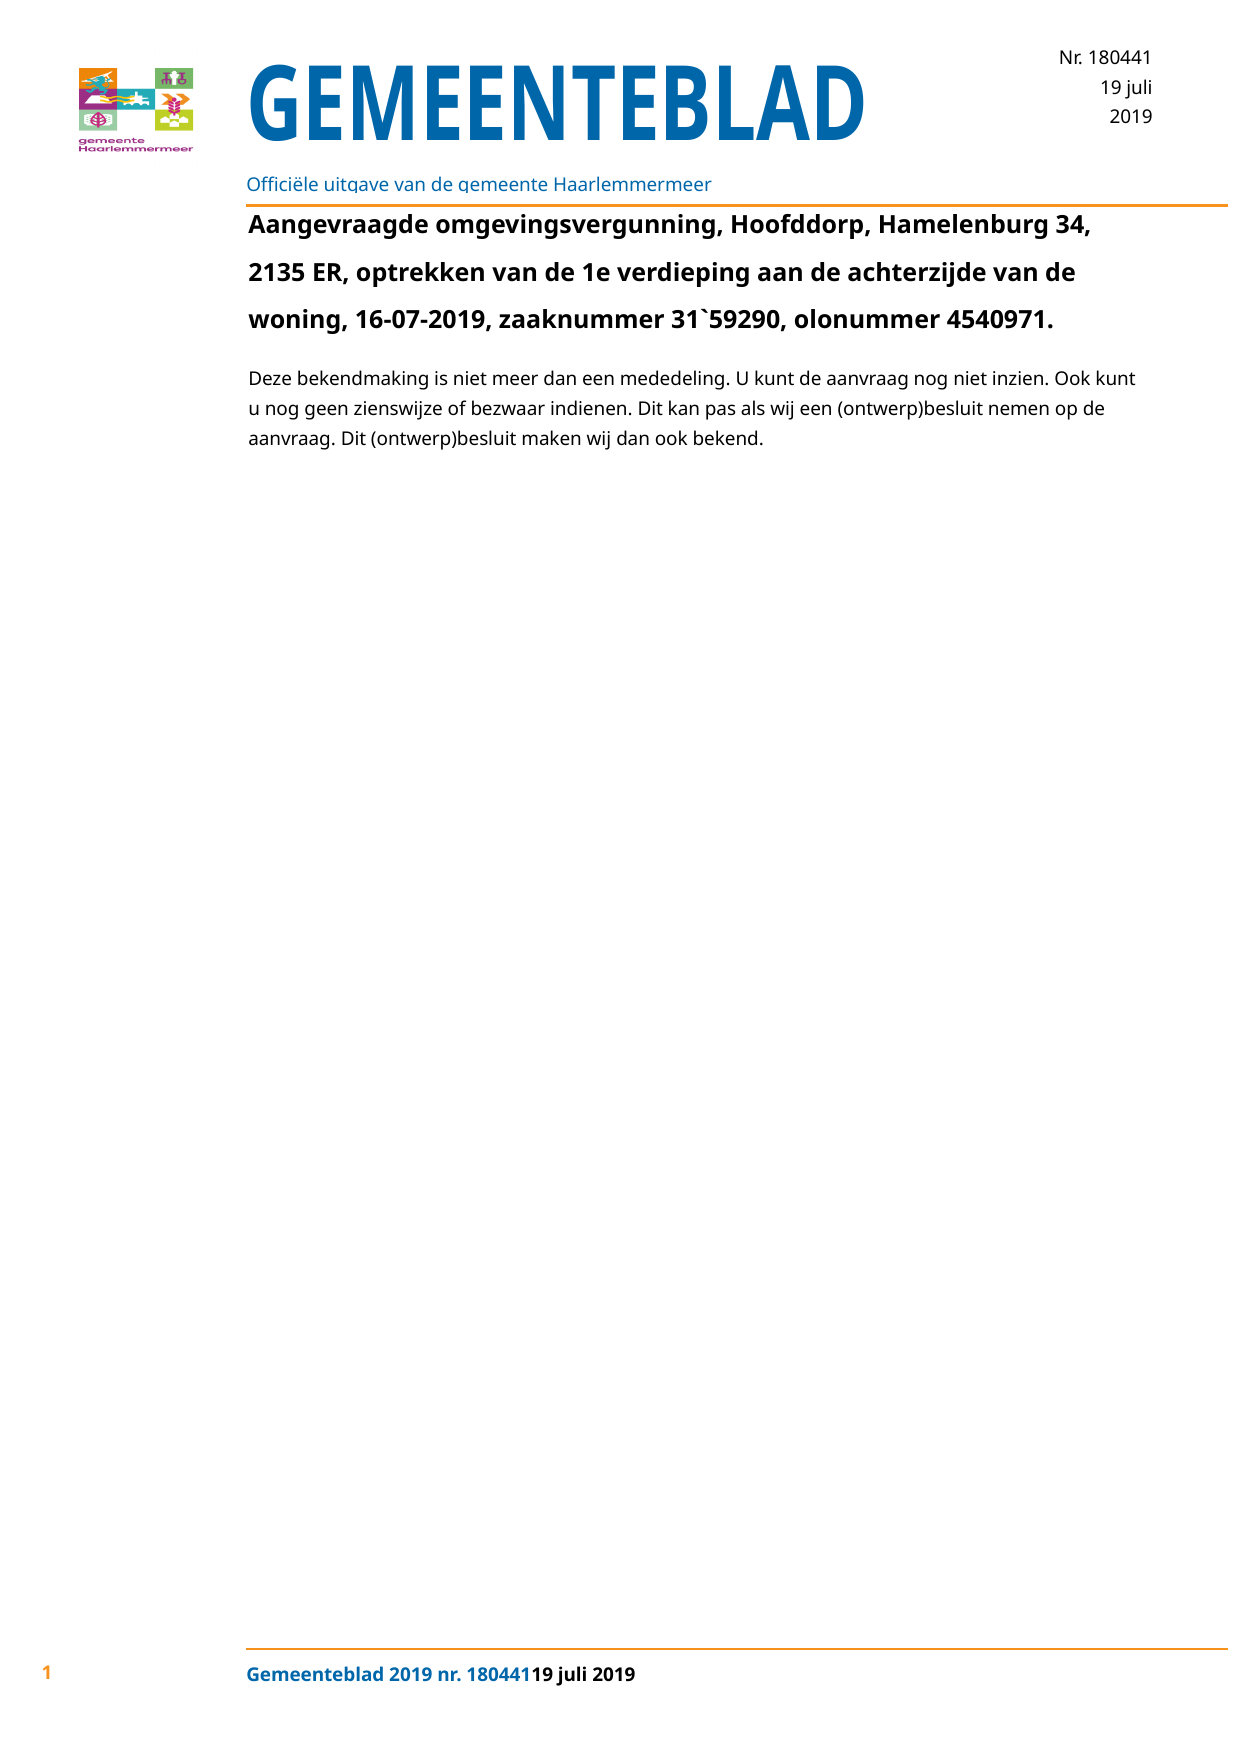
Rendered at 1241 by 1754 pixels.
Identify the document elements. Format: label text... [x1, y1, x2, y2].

picture [41, 47, 231, 172]
text Deze bekendmaking is niet meer dan een mededeling. U kunt de aanvraag nog niet inzien. Ook kunt u nog geen zienswijze of bezwaar indienen. Dit kan pas als wij een (ontwerp)besluit nemen op de aanvraag. Dit (ontwerp)besluit maken wij dan ook bekend. [248, 366, 1152, 450]
text Aangevraagde omgevingsvergunning, Hoofddorp, Hamelenburg 34, 2135 ER, optrekken van de 1e verdieping aan de achterzijde van de woning, 16-07-2019, zaaknummer 31`59290, olonummer 4540971. [248, 207, 1152, 336]
